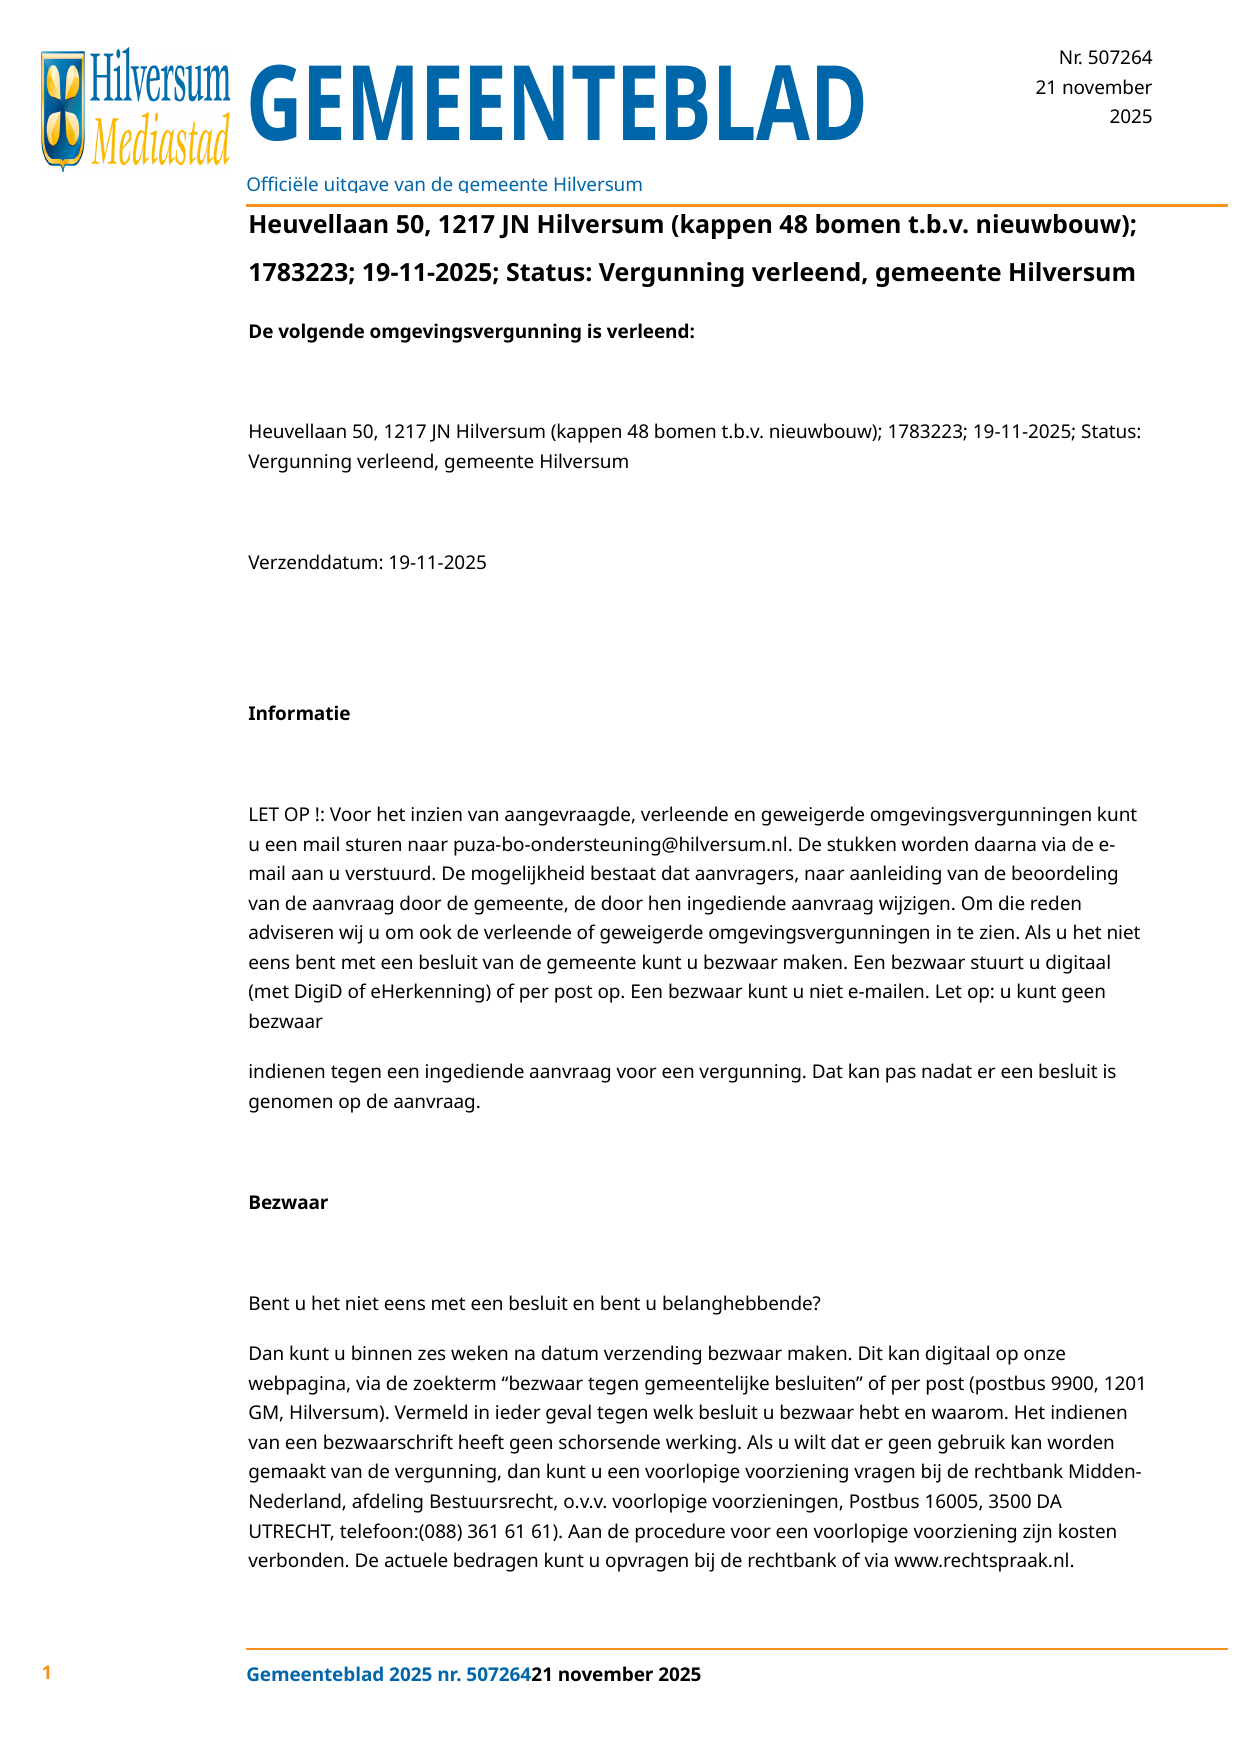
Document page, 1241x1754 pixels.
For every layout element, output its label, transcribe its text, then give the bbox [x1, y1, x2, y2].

text Informatie [248, 700, 1152, 726]
text LET OP !: Voor het inzien van aangevraagde, verleende en geweigerde omgevingsvergunningen kunt u een mail sturen naar puza-bo-ondersteuning@hilversum.nl. De stukken worden daarna via de e-mail aan u verstuurd. De mogelijkheid bestaat dat aanvragers, naar aanleiding van de beoordeling van de aanvraag door de gemeente, de door hen ingediende aanvraag wijzigen. Om die reden adviseren wij u om ook de verleende of geweigerde omgevingsvergunningen in te zien. Als u het niet eens bent met een besluit van de gemeente kunt u bezwaar maken. Een bezwaar stuurt u digitaal (met DigiD of eHerkenning) of per post op. Een bezwaar kunt u niet e-mailen. Let op: u kunt geen bezwaar [248, 801, 1152, 1034]
text De volgende omgevingsvergunning is verleend: [248, 318, 1152, 344]
text Heuvellaan 50, 1217 JN Hilversum (kappen 48 bomen t.b.v. nieuwbouw); 1783223; 19-11-2025; Status: Vergunning verleend, gemeente Hilversum [248, 207, 1152, 288]
text Verzenddatum: 19-11-2025 [248, 549, 1152, 575]
text indienen tegen een ingediende aanvraag voor een vergunning. Dat kan pas nadat er een besluit is genomen op de aanvraag. [248, 1059, 1152, 1114]
text Heuvellaan 50, 1217 JN Hilversum (kappen 48 bomen t.b.v. nieuwbouw); 1783223; 19-11-2025; Status: Vergunning verleend, gemeente Hilversum [248, 419, 1152, 474]
picture [41, 47, 231, 172]
text Bezwaar [248, 1189, 1152, 1215]
text Dan kunt u binnen zes weken na datum verzending bezwaar maken. Dit kan digitaal op onze webpagina, via de zoekterm “bezwaar tegen gemeentelijke besluiten” of per post (postbus 9900, 1201 GM, Hilversum). Vermeld in ieder geval tegen welk besluit u bezwaar hebt en waarom. Het indienen van een bezwaarschrift heeft geen schorsende werking. Als u wilt dat er geen gebruik kan worden gemaakt van de vergunning, dan kunt u een voorlopige voorziening vragen bij de rechtbank Midden-Nederland, afdeling Bestuursrecht, o.v.v. voorlopige voorzieningen, Postbus 16005, 3500 DA UTRECHT, telefoon:(088) 361 61 61). Aan de procedure voor een voorlopige voorziening zijn kosten verbonden. De actuele bedragen kunt u opvragen bij de rechtbank of via www.rechtspraak.nl. [248, 1340, 1152, 1573]
text Bent u het niet eens met een besluit en bent u belanghebbende? [248, 1290, 1152, 1316]
